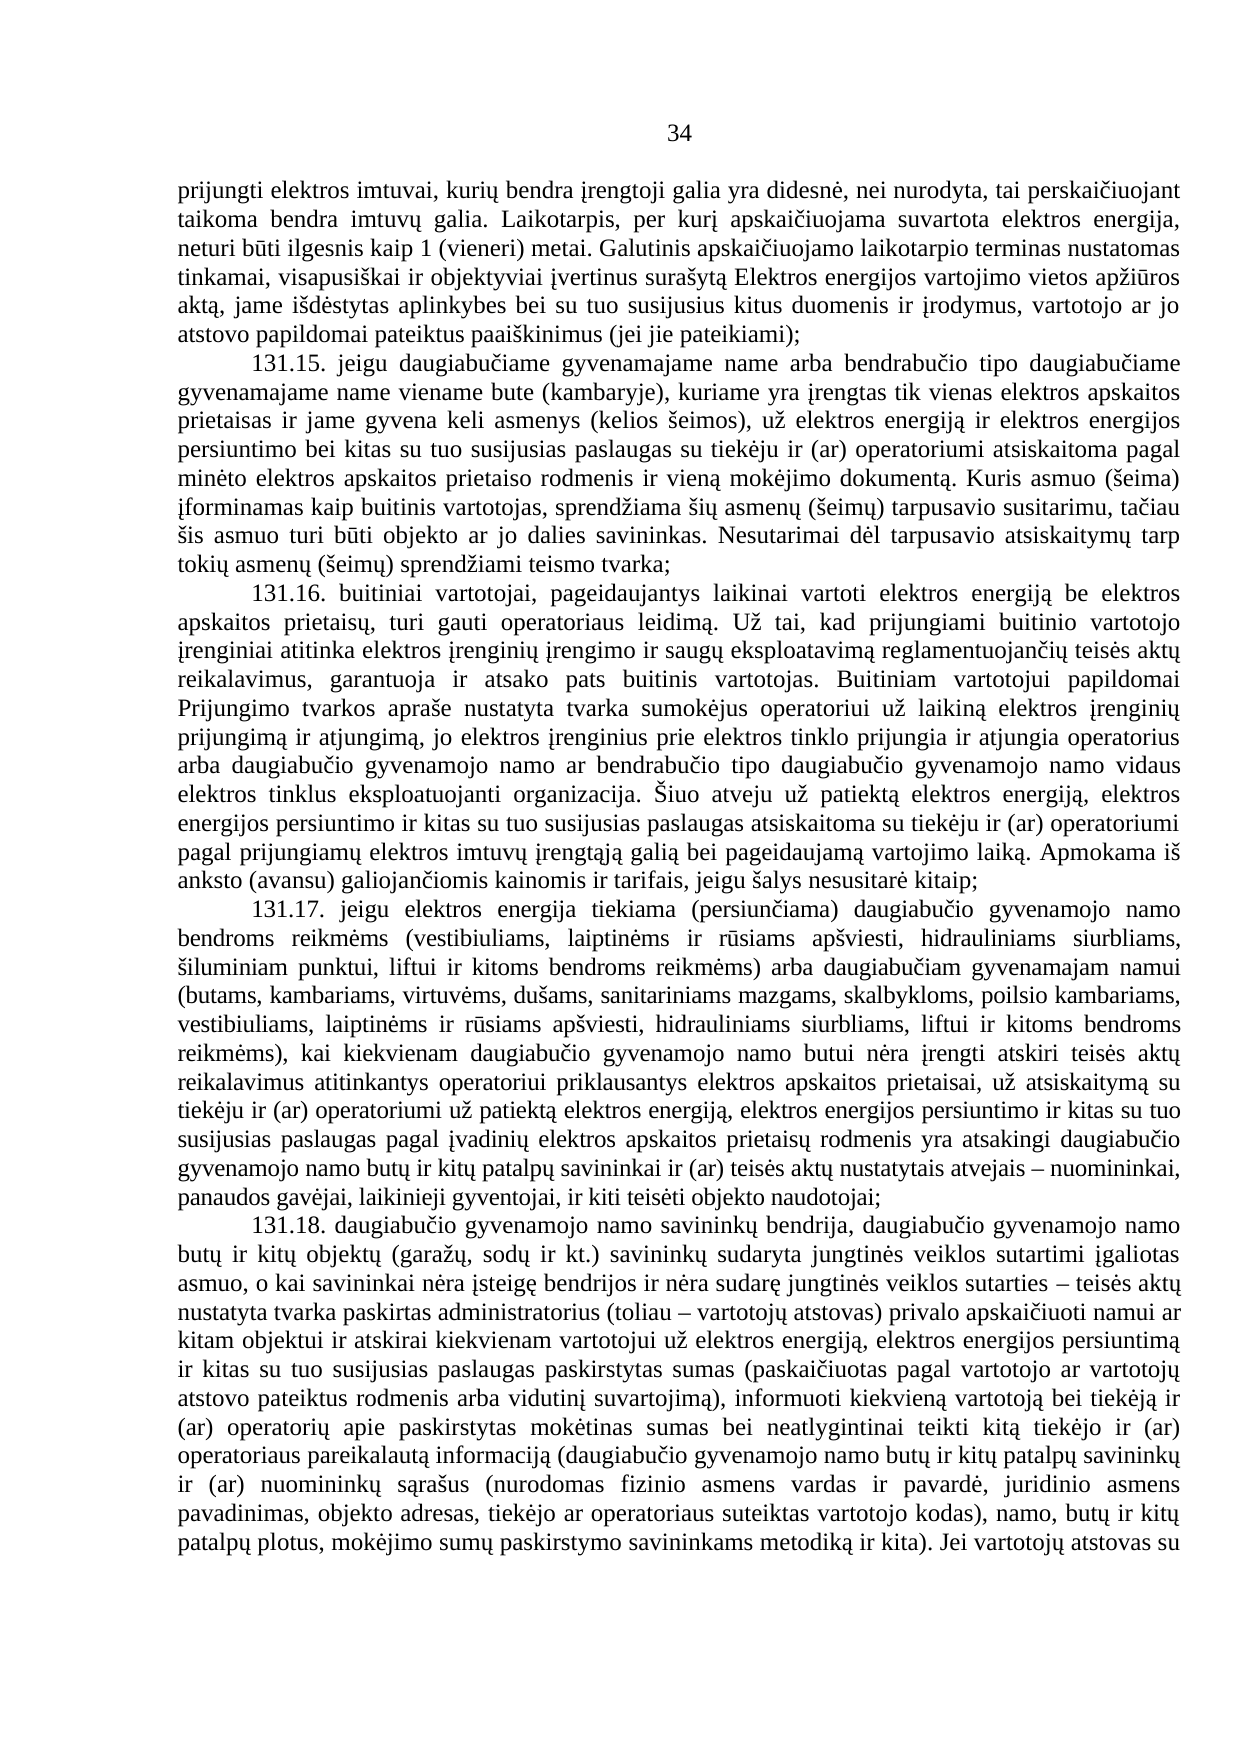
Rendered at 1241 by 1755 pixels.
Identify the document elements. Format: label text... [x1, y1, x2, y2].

text prijungti elektros imtuvai, kurių bendra įrengtoji galia yra didesnė, nei nurodyta, tai perskaičiuojant taikoma bendra imtuvų galia. Laikotarpis, per kurį apskaičiuojama suvartota elektros energija, neturi būti ilgesnis kaip 1 (vieneri) metai. Galutinis apskaičiuojamo laikotarpio terminas nustatomas tinkamai, visapusiškai ir objektyviai įvertinus surašytą Elektros energijos vartojimo vietos apžiūros aktą, jame išdėstytas aplinkybes bei su tuo susijusius kitus duomenis ir įrodymus, vartotojo ar jo atstovo papildomai pateiktus paaiškinimus (jei jie pateikiami); [177, 176, 1181, 348]
text 131.15. jeigu daugiabučiame gyvenamajame name arba bendrabučio tipo daugiabučiame gyvenamajame name viename bute (kambaryje), kuriame yra įrengtas tik vienas elektros apskaitos prietaisas ir jame gyvena keli asmenys (kelios šeimos), už elektros energiją ir elektros energijos persiuntimo bei kitas su tuo susijusias paslaugas su tiekėju ir (ar) operatoriumi atsiskaitoma pagal minėto elektros apskaitos prietaiso rodmenis ir vieną mokėjimo dokumentą. Kuris asmuo (šeima) įforminamas kaip buitinis vartotojas, sprendžiama šių asmenų (šeimų) tarpusavio susitarimu, tačiau šis asmuo turi būti objekto ar jo dalies savininkas. Nesutarimai dėl tarpusavio atsiskaitymų tarp tokių asmenų (šeimų) sprendžiami teismo tvarka; [177, 348, 1181, 578]
text 131.16. buitiniai vartotojai, pageidaujantys laikinai vartoti elektros energiją be elektros apskaitos prietaisų, turi gauti operatoriaus leidimą. Už tai, kad prijungiami buitinio vartotojo įrenginiai atitinka elektros įrenginių įrengimo ir saugų eksploatavimą reglamentuojančių teisės aktų reikalavimus, garantuoja ir atsako pats buitinis vartotojas. Buitiniam vartotojui papildomai Prijungimo tvarkos apraše nustatyta tvarka sumokėjus operatoriui už laikiną elektros įrenginių prijungimą ir atjungimą, jo elektros įrenginius prie elektros tinklo prijungia ir atjungia operatorius arba daugiabučio gyvenamojo namo ar bendrabučio tipo daugiabučio gyvenamojo namo vidaus elektros tinklus eksploatuojanti organizacija. Šiuo atveju už patiektą elektros energiją, elektros energijos persiuntimo ir kitas su tuo susijusias paslaugas atsiskaitoma su tiekėju ir (ar) operatoriumi pagal prijungiamų elektros imtuvų įrengtąją galią bei pageidaujamą vartojimo laiką. Apmokama iš anksto (avansu) galiojančiomis kainomis ir tarifais, jeigu šalys nesusitarė kitaip; [177, 578, 1181, 894]
text 131.17. jeigu elektros energija tiekiama (persiunčiama) daugiabučio gyvenamojo namo bendroms reikmėms (vestibiuliams, laiptinėms ir rūsiams apšviesti, hidrauliniams siurbliams, šiluminiam punktui, liftui ir kitoms bendroms reikmėms) arba daugiabučiam gyvenamajam namui (butams, kambariams, virtuvėms, dušams, sanitariniams mazgams, skalbykloms, poilsio kambariams, vestibiuliams, laiptinėms ir rūsiams apšviesti, hidrauliniams siurbliams, liftui ir kitoms bendroms reikmėms), kai kiekvienam daugiabučio gyvenamojo namo butui nėra įrengti atskiri teisės aktų reikalavimus atitinkantys operatoriui priklausantys elektros apskaitos prietaisai, už atsiskaitymą su tiekėju ir (ar) operatoriumi už patiektą elektros energiją, elektros energijos persiuntimo ir kitas su tuo susijusias paslaugas pagal įvadinių elektros apskaitos prietaisų rodmenis yra atsakingi daugiabučio gyvenamojo namo butų ir kitų patalpų savininkai ir (ar) teisės aktų nustatytais atvejais – nuomininkai, panaudos gavėjai, laikinieji gyventojai, ir kiti teisėti objekto naudotojai; [177, 894, 1181, 1211]
text 131.18. daugiabučio gyvenamojo namo savininkų bendrija, daugiabučio gyvenamojo namo butų ir kitų objektų (garažų, sodų ir kt.) savininkų sudaryta jungtinės veiklos sutartimi įgaliotas asmuo, o kai savininkai nėra įsteigę bendrijos ir nėra sudarę jungtinės veiklos sutarties – teisės aktų nustatyta tvarka paskirtas administratorius (toliau – vartotojų atstovas) privalo apskaičiuoti namui ar kitam objektui ir atskirai kiekvienam vartotojui už elektros energiją, elektros energijos persiuntimą ir kitas su tuo susijusias paslaugas paskirstytas sumas (paskaičiuotas pagal vartotojo ar vartotojų atstovo pateiktus rodmenis arba vidutinį suvartojimą), informuoti kiekvieną vartotoją bei tiekėją ir (ar) operatorių apie paskirstytas mokėtinas sumas bei neatlygintinai teikti kitą tiekėjo ir (ar) operatoriaus pareikalautą informaciją (daugiabučio gyvenamojo namo butų ir kitų patalpų savininkų ir (ar) nuomininkų sąrašus (nurodomas fizinio asmens vardas ir pavardė, juridinio asmens pavadinimas, objekto adresas, tiekėjo ar operatoriaus suteiktas vartotojo kodas), namo, butų ir kitų patalpų plotus, mokėjimo sumų paskirstymo savininkams metodiką ir kita). Jei vartotojų atstovas su [177, 1211, 1181, 1556]
